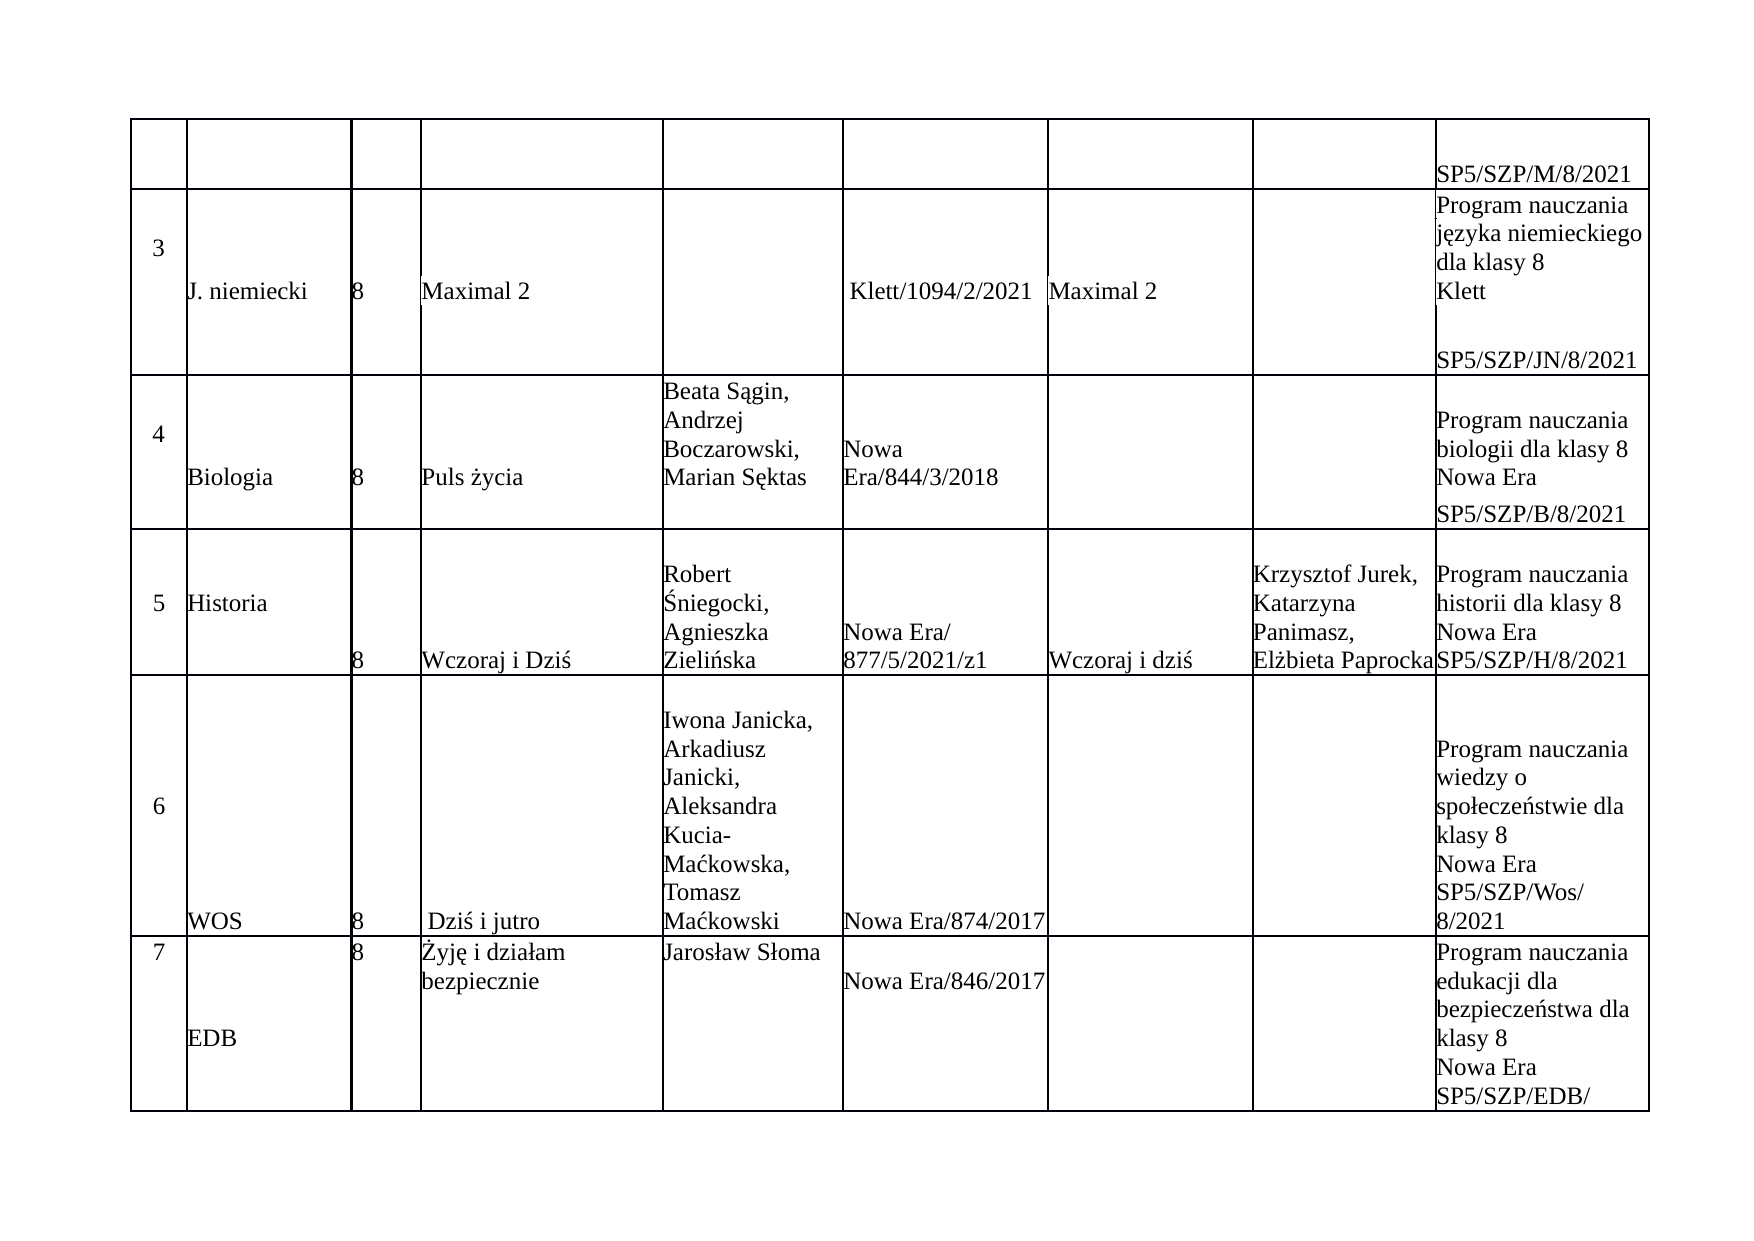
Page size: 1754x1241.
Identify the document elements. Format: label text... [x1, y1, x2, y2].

table_cell 6 [132, 676, 186, 935]
table_cell [844, 120, 1047, 188]
table_cell [1049, 376, 1252, 491]
table_cell 8 [353, 190, 420, 305]
table_cell Maximal 2 [1049, 190, 1252, 305]
table_cell 8 [353, 937, 420, 1109]
table_cell Program nauczania edukacji dla bezpieczeństwa dla klasy 8 Nowa Era SP5/SZP/EDB/ [1437, 937, 1648, 1109]
table_cell [844, 491, 1047, 528]
table_cell [664, 491, 842, 528]
table_cell Iwona Janicka, Arkadiusz Janicki, Aleksandra Kucia-Maćkowska, Tomasz Maćkowski [664, 676, 842, 935]
table_cell WOS [188, 676, 350, 935]
table_cell Żyję i działam bezpiecznie [422, 937, 662, 1109]
table_cell Jarosław Słoma [664, 937, 842, 1109]
table_cell [1254, 305, 1435, 374]
table_cell 8 [353, 376, 420, 491]
table_cell [188, 491, 350, 528]
table_cell 3 [132, 190, 186, 305]
table_cell Wczoraj i dziś [1049, 530, 1252, 674]
table_cell [1254, 190, 1435, 305]
table_cell Beata Sągin, Andrzej Boczarowski, Marian Sęktas [664, 376, 842, 491]
table_cell [132, 491, 186, 528]
table_cell 5 [132, 530, 186, 674]
table_cell [132, 120, 186, 188]
table_cell Nowa Era/844/3/2018 [844, 376, 1047, 491]
table_cell Klett/1094/2/2021 [844, 190, 1047, 305]
table_cell [422, 305, 662, 374]
table_cell [1254, 120, 1435, 188]
table_cell [188, 305, 350, 374]
table_cell SP5/SZP/B/8/2021 [1437, 491, 1648, 528]
table_cell Wczoraj i Dziś [422, 530, 662, 674]
table_cell [1049, 937, 1252, 1109]
table_cell [1254, 937, 1435, 1109]
table_cell Program nauczania biologii dla klasy 8 Nowa Era [1437, 376, 1648, 491]
table_cell Robert Śniegocki, Agnieszka Zielińska [664, 530, 842, 674]
table_cell Dziś i jutro [422, 676, 662, 935]
table_cell Nowa Era/ 877/5/2021/z1 [844, 530, 1047, 674]
table_cell [353, 305, 420, 374]
table_cell Program nauczania historii dla klasy 8 Nowa Era SP5/SZP/H/8/2021 [1437, 530, 1648, 674]
table_cell [1049, 491, 1252, 528]
table_cell [664, 305, 842, 374]
table_cell Krzysztof Jurek, Katarzyna Panimasz, Elżbieta Paprocka [1254, 530, 1435, 674]
table_cell Maximal 2 [422, 190, 662, 305]
table_cell [664, 120, 842, 188]
table_cell [1049, 676, 1252, 935]
table_cell 7 [132, 937, 186, 1109]
table_cell Nowa Era/846/2017 [844, 937, 1047, 1109]
table_cell [1254, 491, 1435, 528]
table_cell Biologia [188, 376, 350, 491]
table_cell [1254, 676, 1435, 935]
table_cell [664, 190, 842, 305]
table_cell [844, 305, 1047, 374]
table_cell [132, 305, 186, 374]
table_cell 8 [353, 676, 420, 935]
table_cell [1049, 305, 1252, 374]
table_cell [353, 491, 420, 528]
table_cell Historia [188, 530, 350, 674]
table_cell 8 [353, 530, 420, 674]
table_cell SP5/SZP/M/8/2021 [1437, 120, 1648, 188]
table_cell [422, 491, 662, 528]
table_cell [1049, 120, 1252, 188]
table_cell [353, 120, 420, 188]
table_cell [422, 120, 662, 188]
table_cell Program nauczania wiedzy o społeczeństwie dla klasy 8 Nowa Era SP5/SZP/Wos/8/2021 [1437, 676, 1648, 935]
table_cell [1254, 376, 1435, 491]
table_cell Puls życia [422, 376, 662, 491]
table_cell Nowa Era/874/2017 [844, 676, 1047, 935]
table_cell 4 [132, 376, 186, 491]
table_cell [188, 120, 350, 188]
table_cell EDB [188, 937, 350, 1109]
table_cell J. niemiecki [188, 190, 350, 305]
table_cell Program nauczania języka niemieckiego dla klasy 8 Klett [1437, 190, 1648, 305]
table_cell SP5/SZP/JN/8/2021 [1437, 305, 1648, 374]
